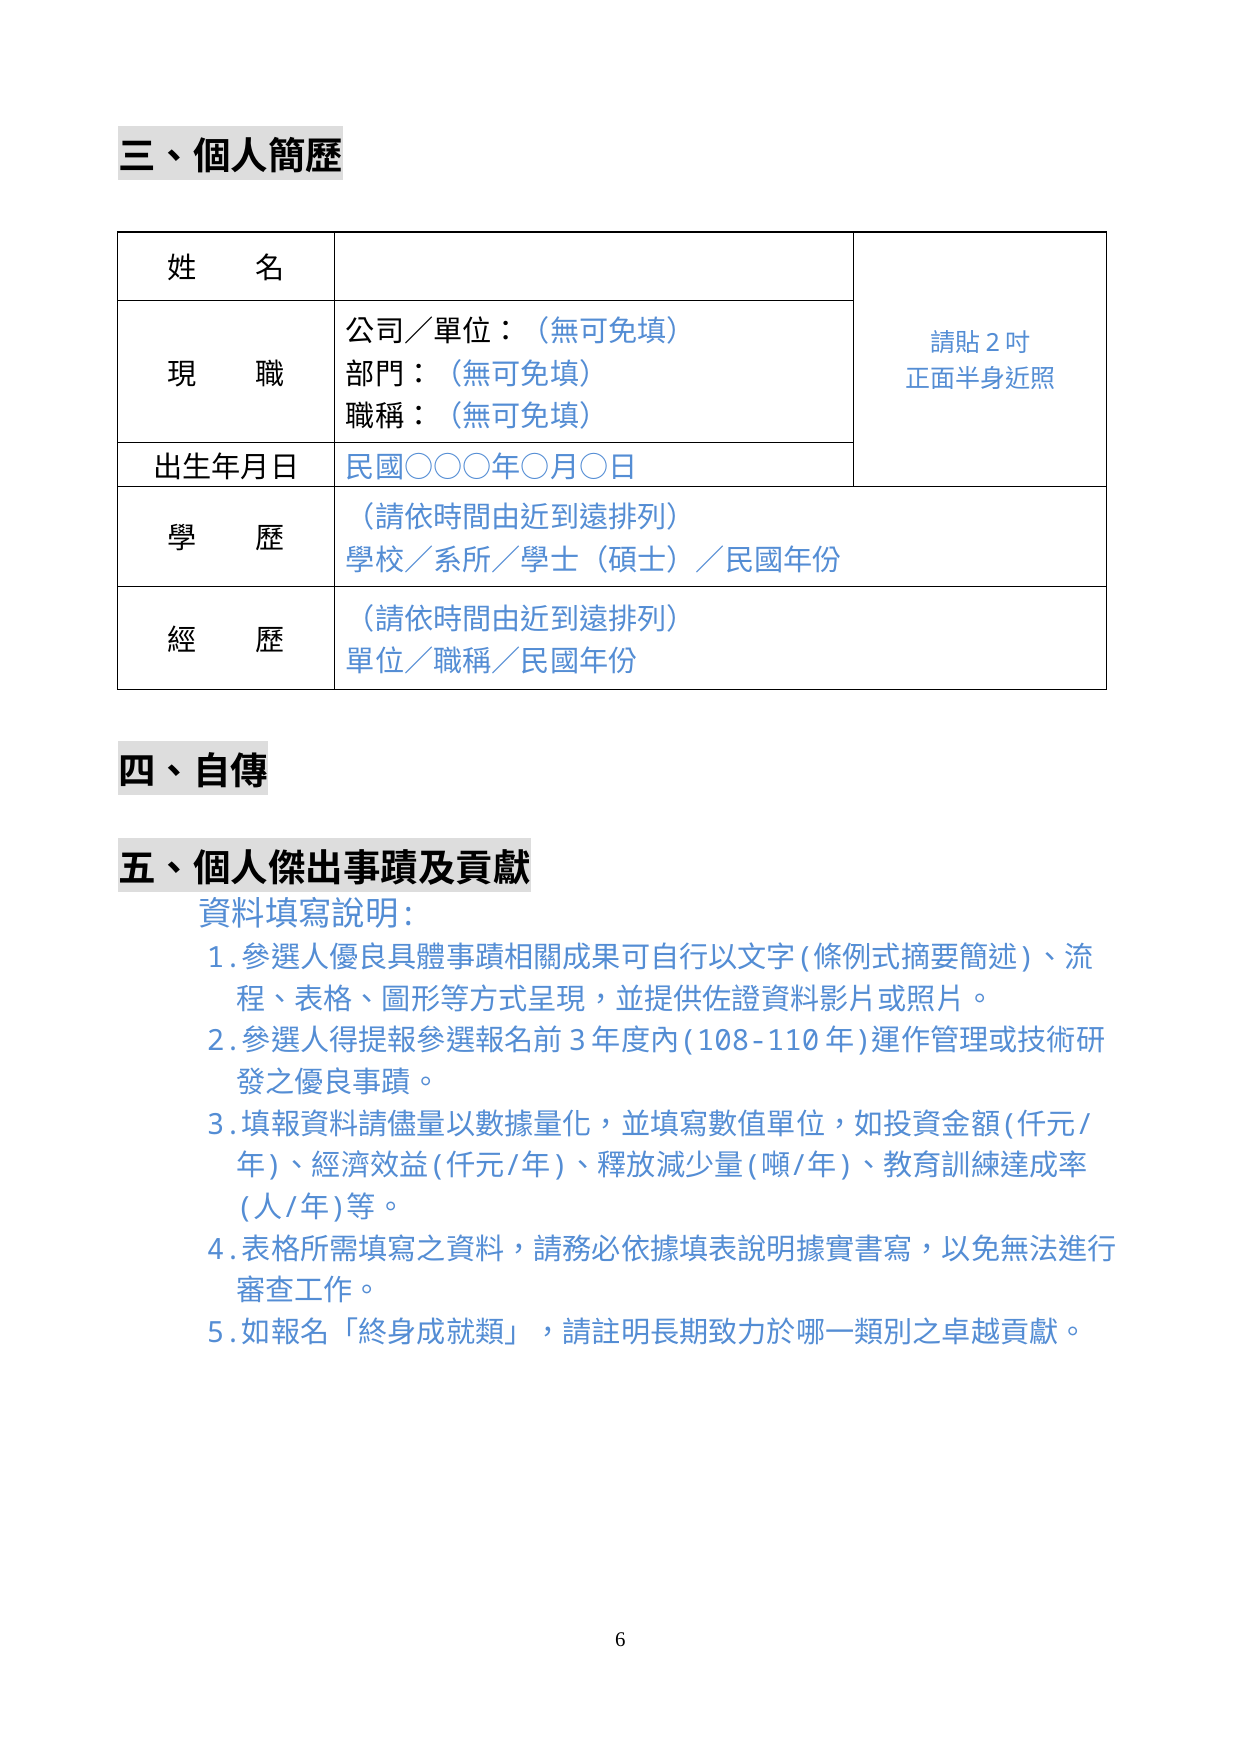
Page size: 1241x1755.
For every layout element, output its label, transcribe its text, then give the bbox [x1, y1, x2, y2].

table_cell （請依時間由近到遠排列） 單位／職稱／民國年份 [335, 587, 1106, 689]
text 資料填寫說明: [198, 892, 1122, 934]
text 4.表格所需填寫之資料，請務必依據填表說明據實書寫，以免無法進行審查工作。 [207, 1226, 1122, 1309]
text 1.參選人優良具體事蹟相關成果可自行以文字(條例式摘要簡述)、流程、表格、圖形等方式呈現，並提供佐證資料影片或照片。 [207, 934, 1122, 1017]
table_cell 出生年月日 [118, 443, 334, 486]
text 2.參選人得提報參選報名前3年度內(108-110年)運作管理或技術研發之優良事蹟。 [207, 1017, 1122, 1101]
table_cell 公司／單位：（無可免填） 部門：（無可免填） 職稱：（無可免填） [335, 301, 853, 442]
text 3.填報資料請儘量以數據量化，並填寫數值單位，如投資金額(仟元/年)、經濟效益(仟元/年)、釋放減少量(噸/年)、教育訓練達成率(人/年)等。 [207, 1101, 1122, 1226]
table_cell 學 歷 [118, 487, 334, 586]
table_cell 經 歷 [118, 587, 334, 689]
table_cell （請依時間由近到遠排列） 學校／系所／學士（碩士）／民國年份 [335, 487, 1106, 586]
text 三、個人簡歷 [118, 126, 1122, 180]
text 四、自傳 [118, 741, 1122, 795]
table_header [335, 233, 853, 299]
table_cell 現 職 [118, 301, 334, 442]
table_cell 民國○○○年○月○日 [335, 443, 853, 486]
text 5.如報名「終身成就類」，請註明長期致力於哪一類別之卓越貢獻。 [207, 1309, 1122, 1351]
table_header 請貼2吋 正面半身近照 [854, 233, 1106, 486]
table_header 姓 名 [118, 233, 334, 299]
text 五、個人傑出事蹟及貢獻 [118, 838, 1122, 892]
